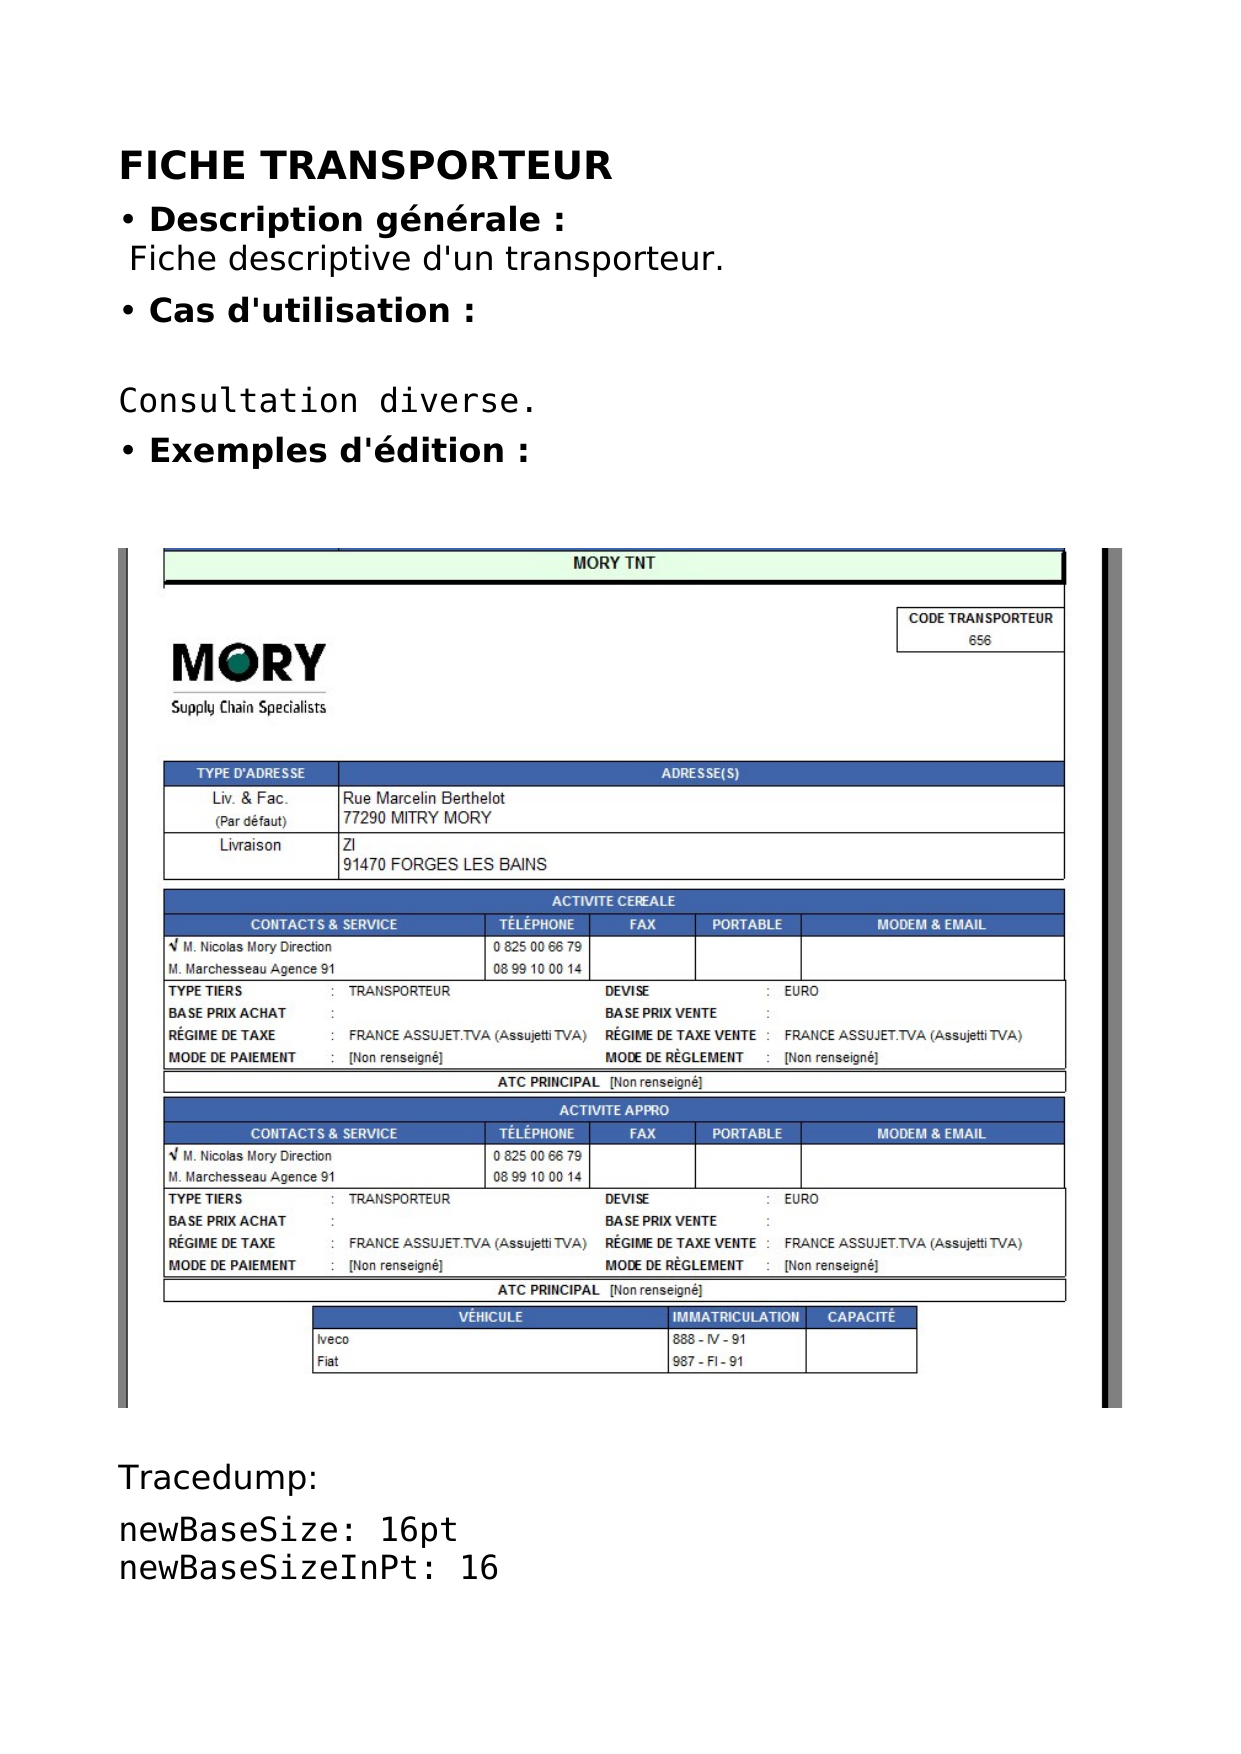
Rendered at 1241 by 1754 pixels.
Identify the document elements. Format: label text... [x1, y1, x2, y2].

text • Cas d'utilisation : [118, 291, 1122, 369]
text • Exemples d'édition : [118, 432, 1122, 548]
subtitle FICHE TRANSPORTEUR [118, 143, 1122, 188]
picture [118, 548, 1123, 1408]
text • Description générale : Fiche descriptive d'un transporteur. [118, 201, 1122, 278]
text newBaseSize: 16pt newBaseSizeInPt: 16 [118, 1510, 1122, 1588]
text Tracedump: [118, 1420, 1122, 1497]
text Consultation diverse. [118, 381, 1122, 420]
